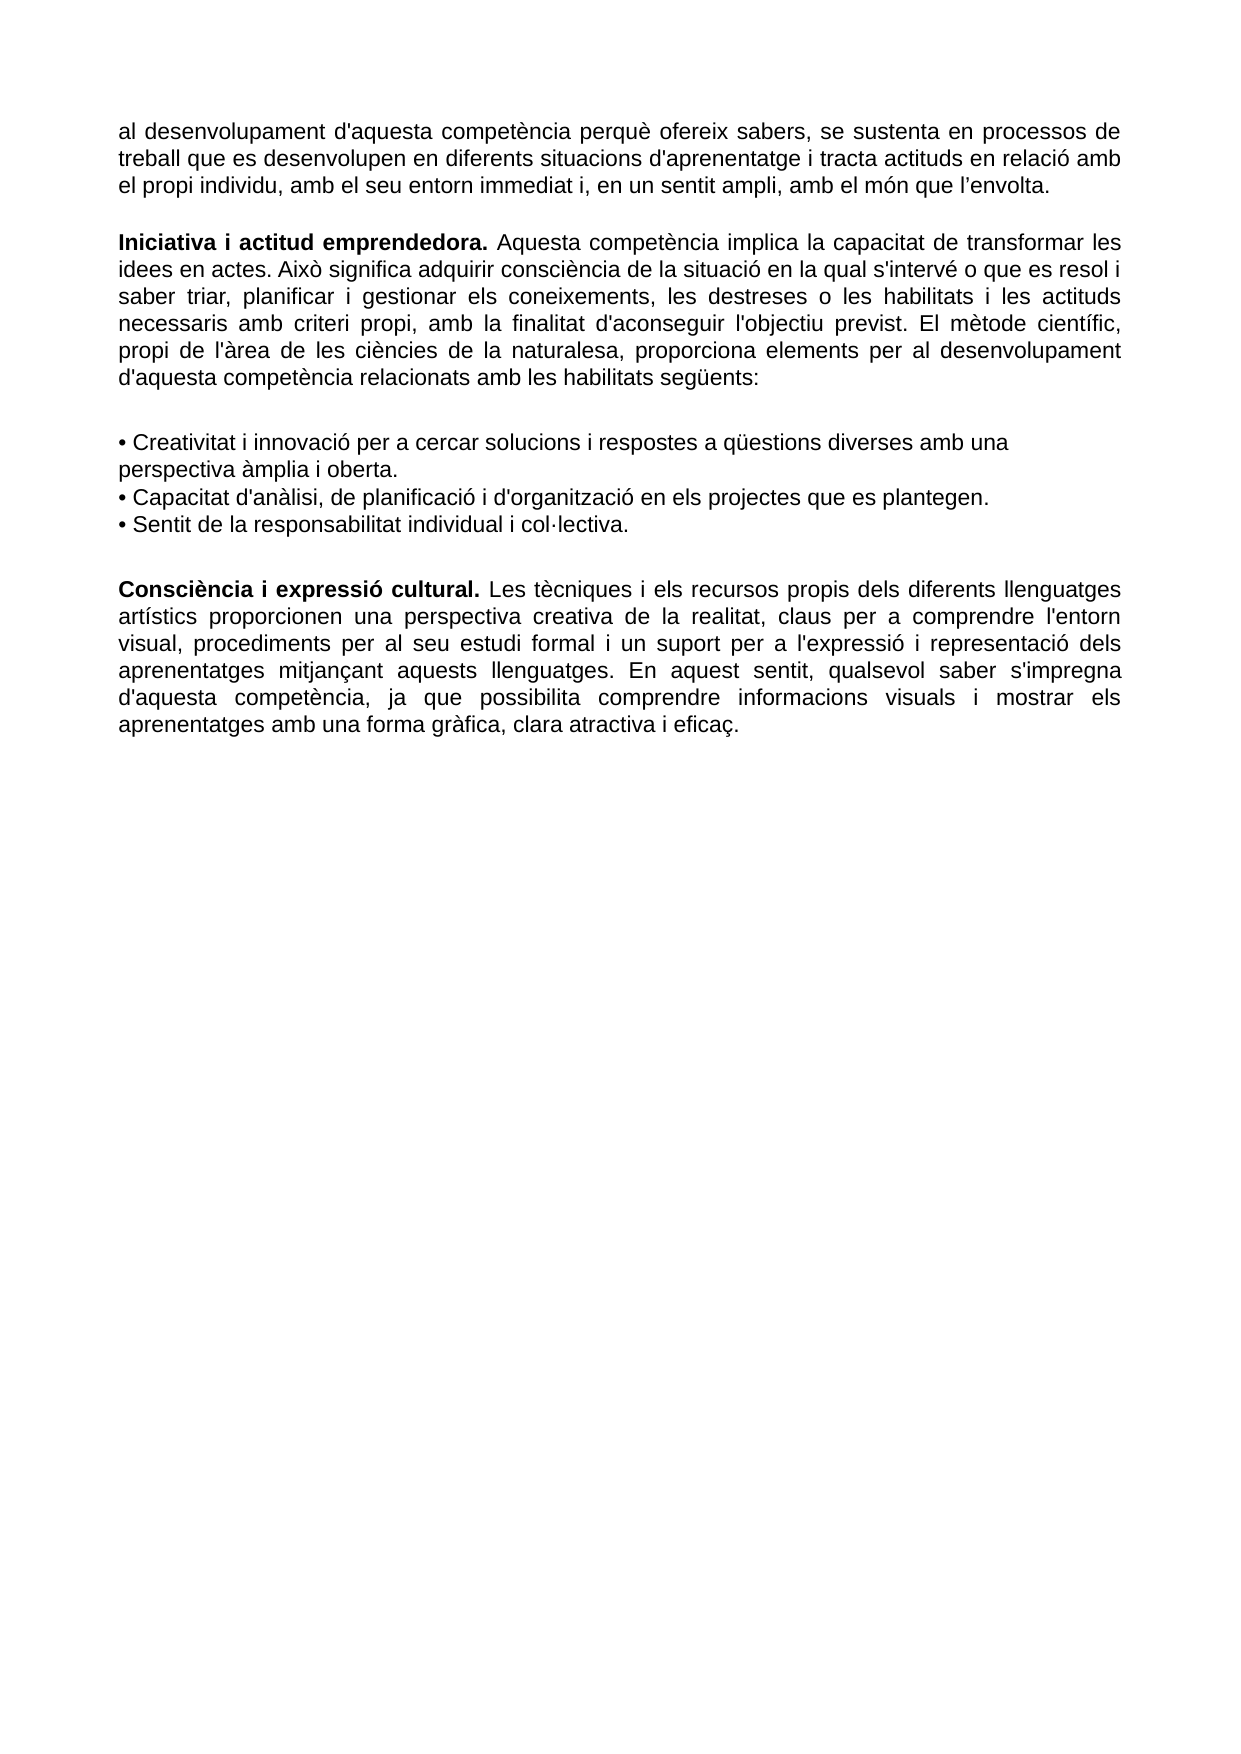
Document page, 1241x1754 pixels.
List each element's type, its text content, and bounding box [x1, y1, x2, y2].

text Iniciativa i actitud emprendedora. Aquesta competència implica la capacitat de transformar les idees en actes. Això significa adquirir consciència de la situació en la qual s'intervé o que es resol i saber triar, planificar i gestionar els coneixements, les destreses o les habilitats i les actituds necessaris amb criteri propi, amb la finalitat d'aconseguir l'objectiu previst. El mètode científic, propi de l'àrea de les ciències de la naturalesa, proporciona elements per al desenvolupament d'aquesta competència relacionats amb les habilitats següents: [118, 228, 1122, 391]
text al desenvolupament d'aquesta competència perquè ofereix sabers, se sustenta en processos de treball que es desenvolupen en diferents situacions d'aprenentatge i tracta actituds en relació amb el propi individu, amb el seu entorn immediat i, en un sentit ampli, amb el món que l’envolta. [118, 118, 1122, 199]
text Consciència i expressió cultural. Les tècniques i els recursos propis dels diferents llenguatges artístics proporcionen una perspectiva creativa de la realitat, claus per a comprendre l'entorn visual, procediments per al seu estudi formal i un suport per a l'expressió i representació dels aprenentatges mitjançant aquests llenguatges. En aquest sentit, qualsevol saber s'impregna d'aquesta competència, ja que possibilita comprendre informacions visuals i mostrar els aprenentatges amb una forma gràfica, clara atractiva i eficaç. [118, 576, 1122, 738]
text • Creativitat i innovació per a cercar solucions i respostes a qüestions diverses amb una perspectiva àmplia i oberta. • Capacitat d'anàlisi, de planificació i d'organització en els projectes que es plantegen. • Sentit de la responsabilitat individual i col·lectiva. [118, 402, 1122, 564]
